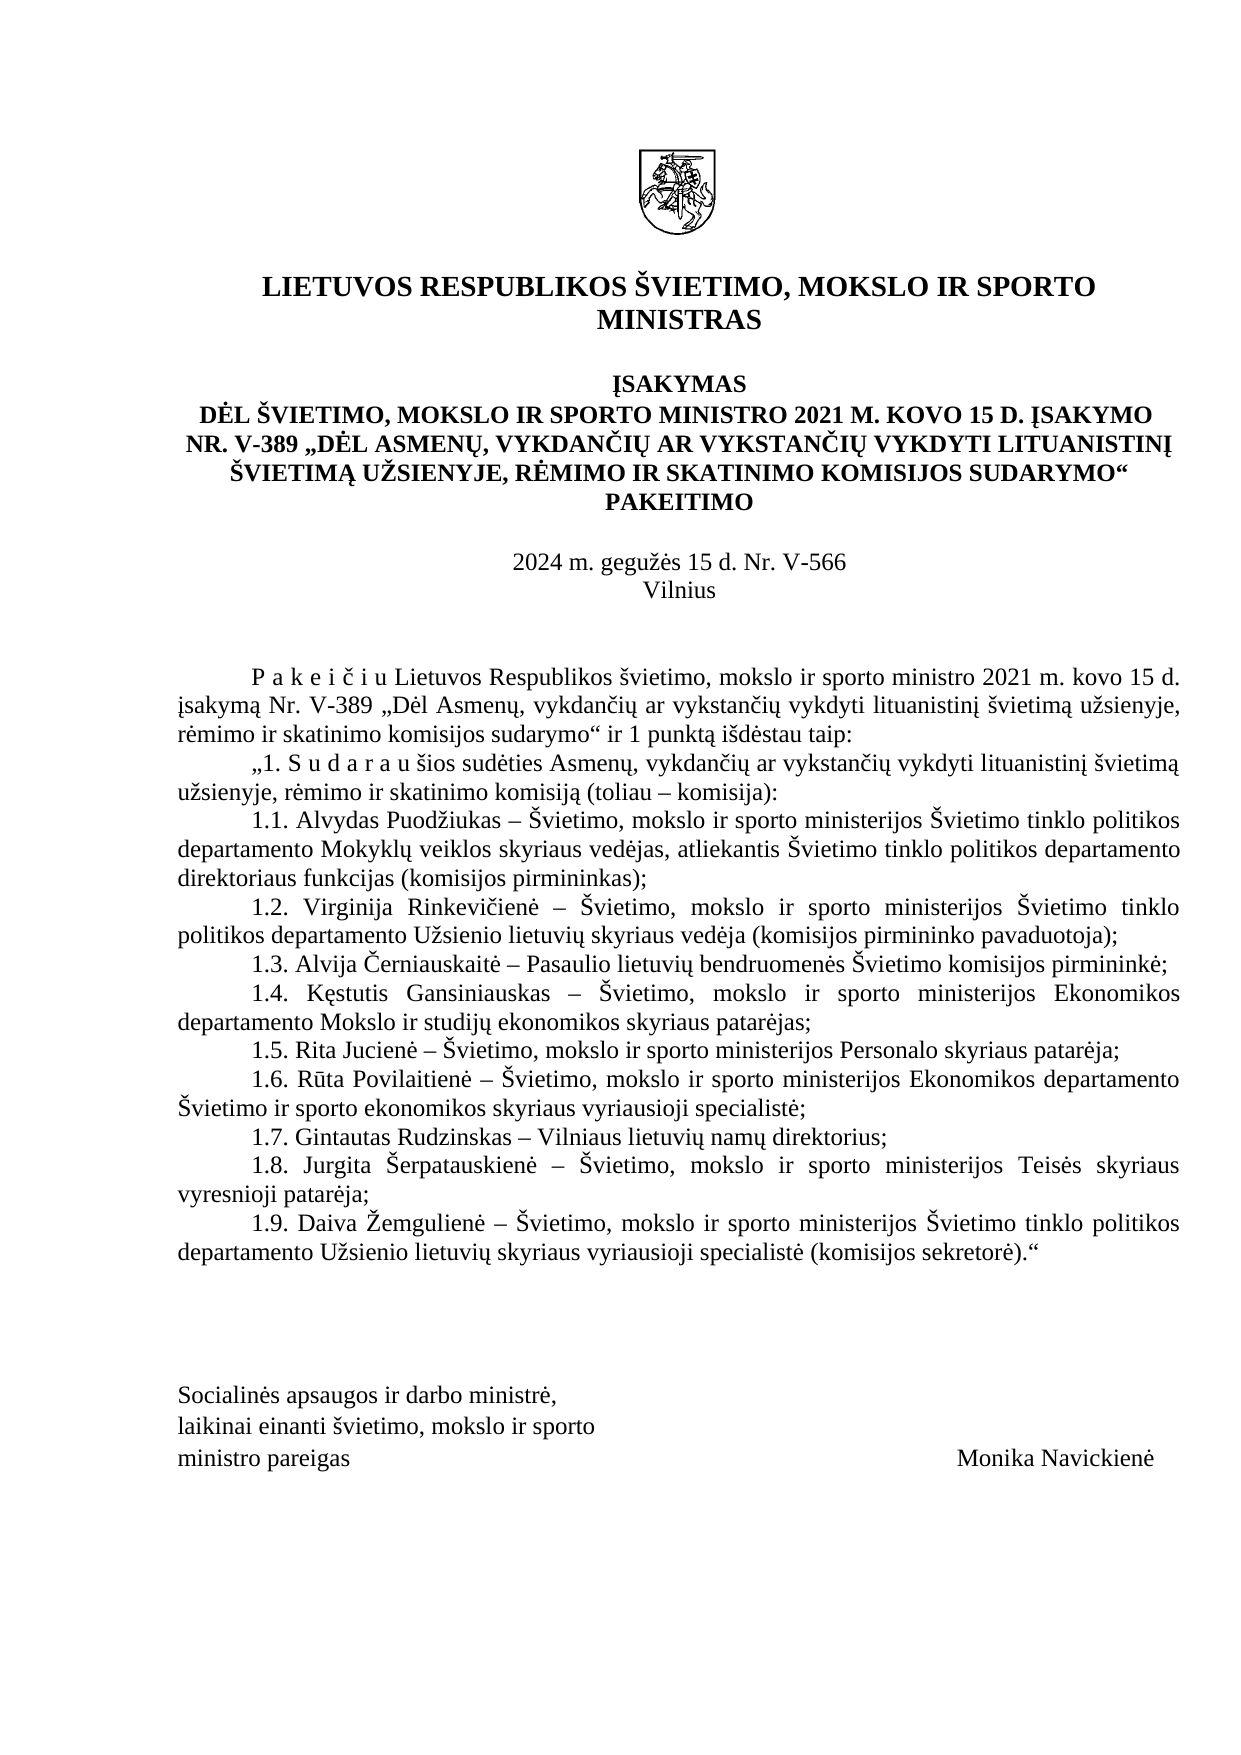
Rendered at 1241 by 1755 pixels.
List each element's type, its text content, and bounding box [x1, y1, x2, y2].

text 1.1. Alvydas Puodžiukas – Švietimo, mokslo ir sporto ministerijos Švietimo tinklo politikos departamento Mokyklų veiklos skyriaus vedėjas, atliekantis Švietimo tinklo politikos departamento direktoriaus funkcijas (komisijos pirmininkas); [177, 805, 1181, 892]
text laikinai einanti švietimo, mokslo ir sporto [177, 1411, 1181, 1440]
text 1.3. Alvija Černiauskaitė – Pasaulio lietuvių bendruomenės Švietimo komisijos pirmininkė; [177, 949, 1181, 978]
text NR. V-389 „DĖL ASMENŲ, VYKDANČIŲ AR VYKSTANČIŲ VYKDYTI LITUANISTINĮ ŠVIETIMĄ UŽSIENYJE, RĖMIMO IR SKATINIMO KOMISIJOS SUDARYMO“ PAKEITIMO [177, 429, 1181, 515]
text P a k e i č i u Lietuvos Respublikos švietimo, mokslo ir sporto ministro 2021 m. kovo 15 d. įsakymą Nr. V-389 „Dėl Asmenų, vykdančių ar vykstančių vykdyti lituanistinį švietimą užsienyje, rėmimo ir skatinimo komisijos sudarymo“ ir 1 punktą išdėstau taip: [177, 662, 1181, 748]
text ministro pareigas Monika Navickienė [177, 1443, 1181, 1471]
text LIETUVOS RESPUBLIKOS ŠVIETIMO, MOKSLO IR SPORTO MINISTRAS [177, 269, 1181, 336]
text 1.6. Rūta Povilaitienė – Švietimo, mokslo ir sporto ministerijos Ekonomikos departamento Švietimo ir sporto ekonomikos skyriaus vyriausioji specialistė; [177, 1064, 1181, 1122]
text DĖL ŠVIETIMO, MOKSLO IR SPORTO MINISTRO 2021 M. KOVO 15 D. ĮSAKYMO [177, 400, 1181, 429]
text Vilnius [177, 575, 1181, 604]
text ĮSAKYMAS [177, 369, 1181, 398]
text 1.4. Kęstutis Gansiniauskas – Švietimo, mokslo ir sporto ministerijos Ekonomikos departamento Mokslo ir studijų ekonomikos skyriaus patarėjas; [177, 978, 1181, 1035]
text 2024 m. gegužės 15 d. Nr. V-566 [177, 547, 1181, 575]
text 1.5. Rita Jucienė – Švietimo, mokslo ir sporto ministerijos Personalo skyriaus patarėja; [177, 1035, 1181, 1064]
text 1.7. Gintautas Rudzinskas – Vilniaus lietuvių namų direktorius; [177, 1122, 1181, 1150]
text 1.8. Jurgita Šerpatauskienė – Švietimo, mokslo ir sporto ministerijos Teisės skyriaus vyresnioji patarėja; [177, 1150, 1181, 1208]
text „1. S u d a r a u šios sudėties Asmenų, vykdančių ar vykstančių vykdyti lituanistinį švietimą užsienyje, rėmimo ir skatinimo komisiją (toliau – komisija): [177, 748, 1181, 805]
text Socialinės apsaugos ir darbo ministrė, [177, 1380, 1181, 1409]
text 1.2. Virginija Rinkevičienė – Švietimo, mokslo ir sporto ministerijos Švietimo tinklo politikos departamento Užsienio lietuvių skyriaus vedėja (komisijos pirmininko pavaduotoja); [177, 892, 1181, 949]
text 1.9. Daiva Žemgulienė – Švietimo, mokslo ir sporto ministerijos Švietimo tinklo politikos departamento Užsienio lietuvių skyriaus vyriausioji specialistė (komisijos sekretorė).“ [177, 1208, 1181, 1265]
